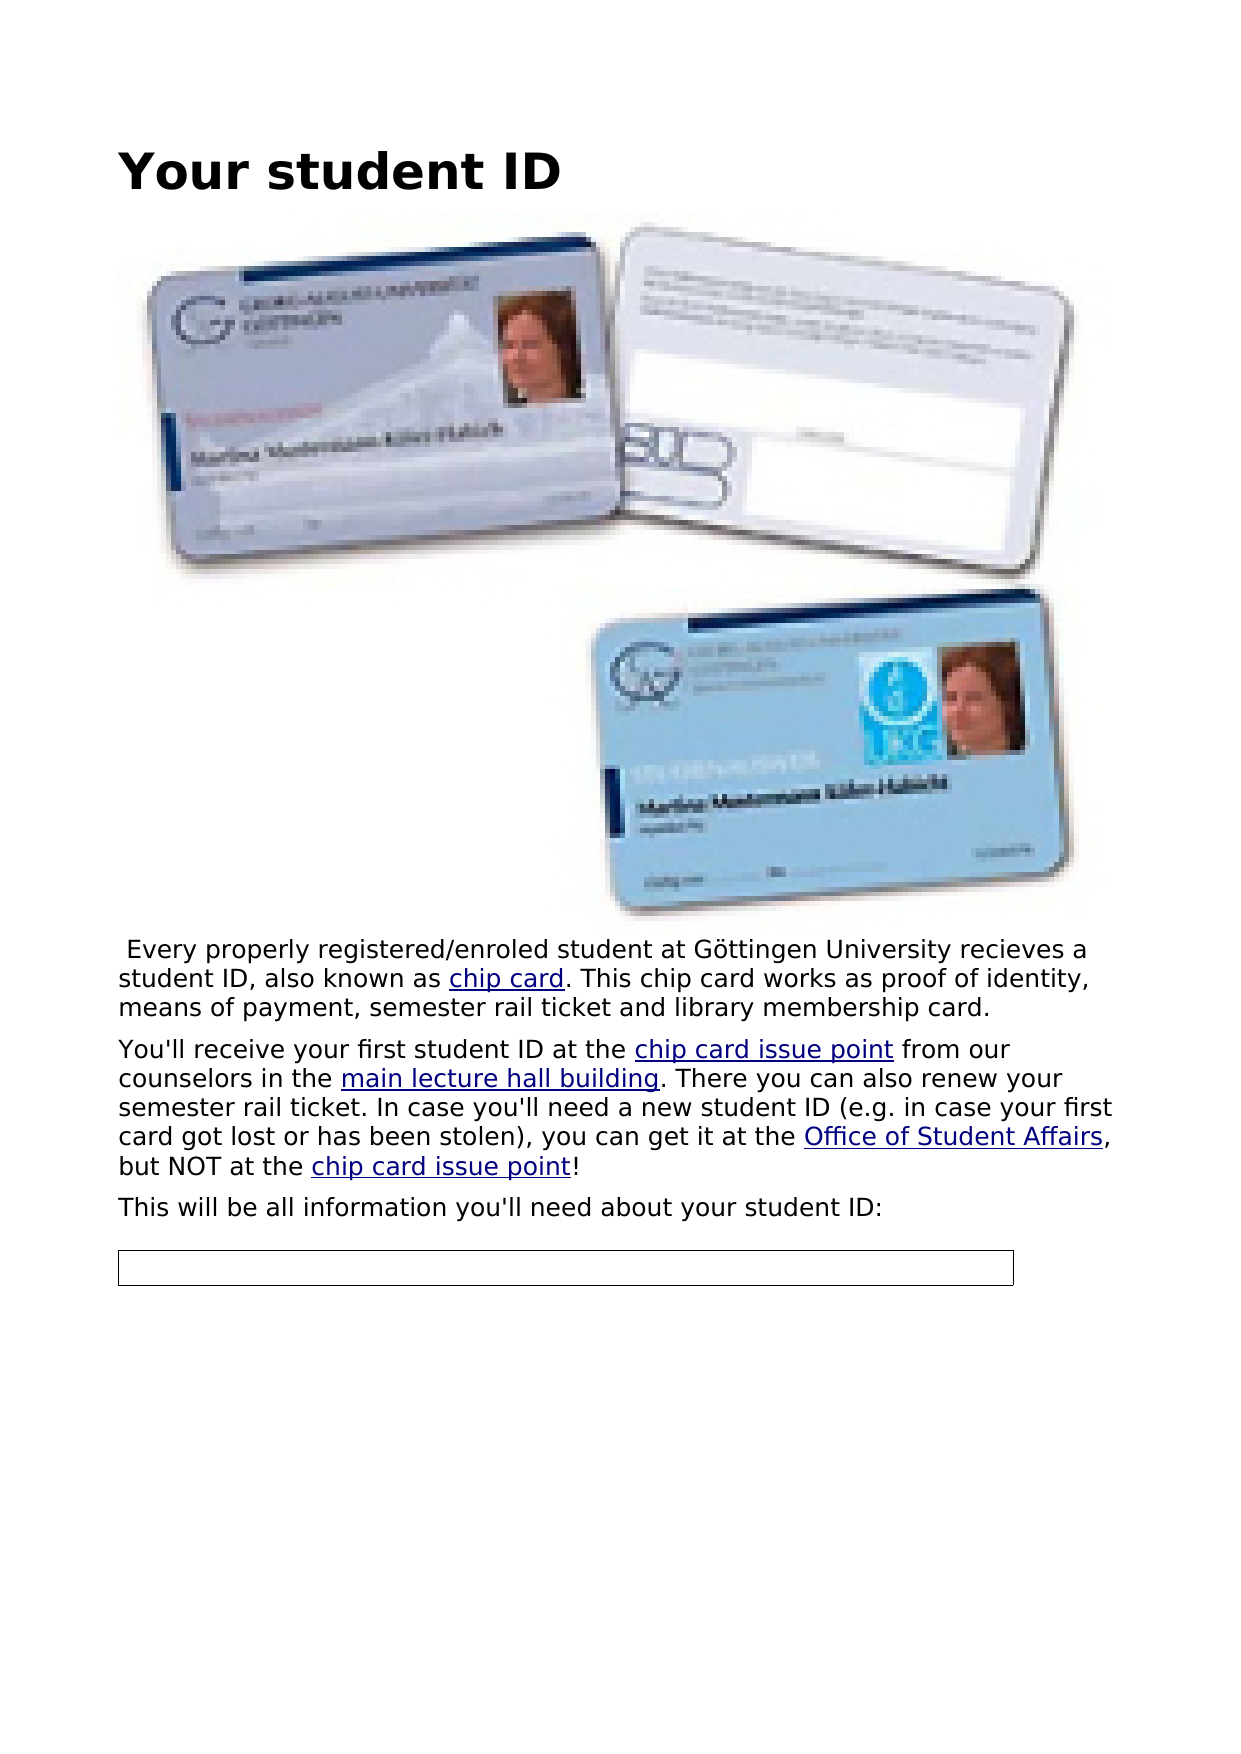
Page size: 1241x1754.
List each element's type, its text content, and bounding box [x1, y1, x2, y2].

subtitle Your student ID [118, 143, 1122, 201]
text This will be all information you'll need about your student ID: [118, 1193, 1122, 1223]
text Every properly registered/enroled student at Göttingen University recieves a student ID, also known as chip card. This chip card works as proof of identity, means of payment, semester rail ticket and library membership card. [118, 936, 1122, 1023]
picture [118, 213, 1123, 936]
text You'll receive your first student ID at the chip card issue point from our counselors in the main lecture hall building. There you can also renew your semester rail ticket. In case you'll need a new student ID (e.g. in case your first card got lost or has been stolen), you can get it at the Office of Student Affairs, but NOT at the chip card issue point! [118, 1035, 1122, 1181]
table_header [119, 1251, 1013, 1285]
